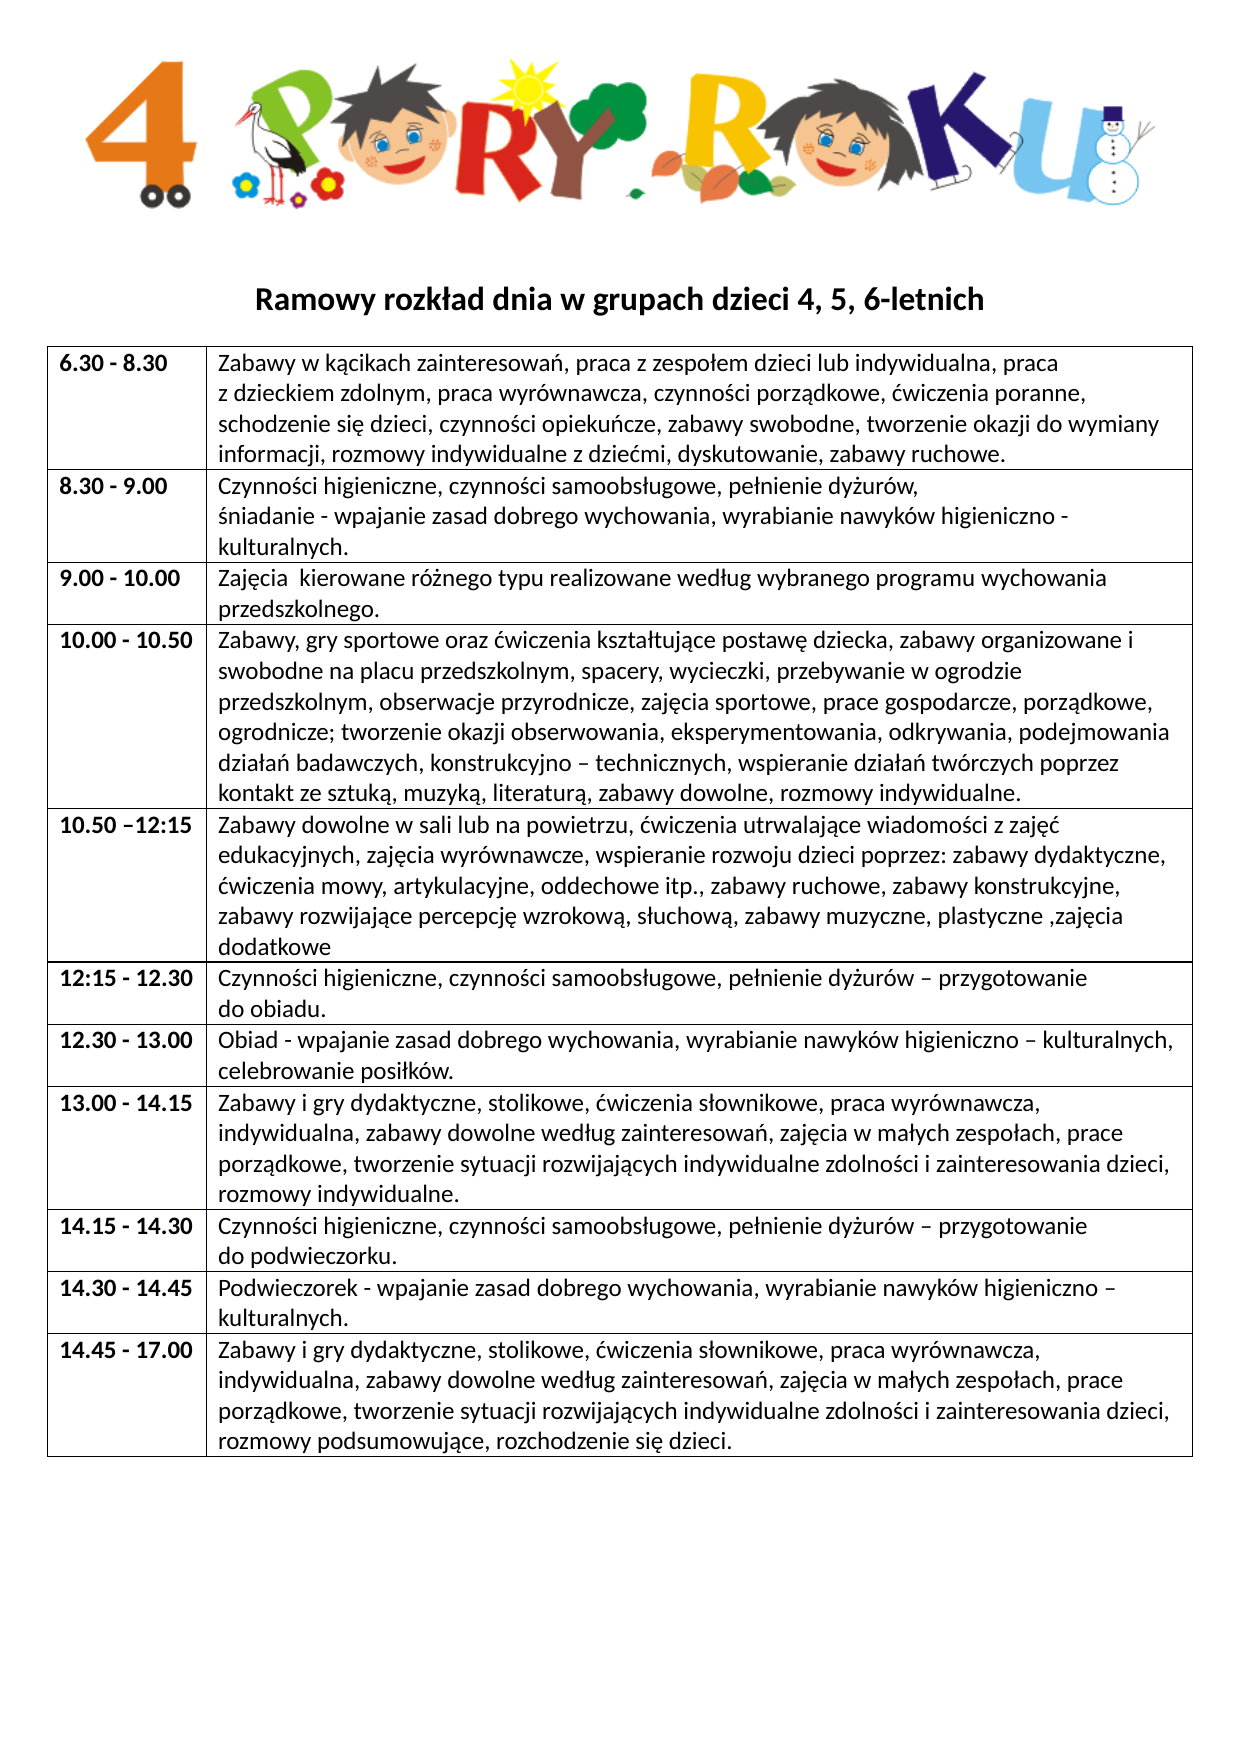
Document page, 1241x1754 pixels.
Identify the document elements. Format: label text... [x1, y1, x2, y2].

table_cell Czynności higieniczne, czynności samoobsługowe, pełnienie dyżurów – przygotowanie do podwieczorku. [207, 1210, 1192, 1271]
table_cell Zabawy i gry dydaktyczne, stolikowe, ćwiczenia słownikowe, praca wyrównawcza, indywidualna, zabawy dowolne według zainteresowań, zajęcia w małych zespołach, prace porządkowe, tworzenie sytuacji rozwijających indywidualne zdolności i zainteresowania dzieci, rozmowy indywidualne. [207, 1087, 1192, 1209]
table_cell Czynności higieniczne, czynności samoobsługowe, pełnienie dyżurów, śniadanie - wpajanie zasad dobrego wychowania, wyrabianie nawyków higieniczno - kulturalnych. [207, 470, 1192, 562]
table_cell 9.00 - 10.00 [48, 563, 206, 624]
table_cell 14.15 - 14.30 [48, 1210, 206, 1271]
table_cell 13.00 - 14.15 [48, 1087, 206, 1209]
table_cell Zajęcia kierowane różnego typu realizowane według wybranego programu wychowania przedszkolnego. [207, 563, 1192, 624]
table_cell 14.30 - 14.45 [48, 1272, 206, 1333]
table_cell Zabawy dowolne w sali lub na powietrzu, ćwiczenia utrwalające wiadomości z zajęć edukacyjnych, zajęcia wyrównawcze, wspieranie rozwoju dzieci poprzez: zabawy dydaktyczne, ćwiczenia mowy, artykulacyjne, oddechowe itp., zabawy ruchowe, zabawy konstrukcyjne, zabawy rozwijające percepcję wzrokową, słuchową, zabawy muzyczne, plastyczne ,zajęcia dodatkowe [207, 809, 1192, 961]
table_cell 10.50 –12:15 [48, 809, 206, 961]
table_header 6.30 - 8.30 [48, 347, 206, 469]
table_cell Zabawy, gry sportowe oraz ćwiczenia kształtujące postawę dziecka, zabawy organizowane i swobodne na placu przedszkolnym, spacery, wycieczki, przebywanie w ogrodzie przedszkolnym, obserwacje przyrodnicze, zajęcia sportowe, prace gospodarcze, porządkowe, ogrodnicze; tworzenie okazji obserwowania, eksperymentowania, odkrywania, podejmowania działań badawczych, konstrukcyjno – technicznych, wspieranie działań twórczych poprzez kontakt ze sztuką, muzyką, literaturą, zabawy dowolne, rozmowy indywidualne. [207, 625, 1192, 808]
table_cell 12:15 - 12.30 [48, 963, 206, 1023]
table_header Zabawy w kącikach zainteresowań, praca z zespołem dzieci lub indywidualna, praca z dzieckiem zdolnym, praca wyrównawcza, czynności porządkowe, ćwiczenia poranne, schodzenie się dzieci, czynności opiekuńcze, zabawy swobodne, tworzenie okazji do wymiany informacji, rozmowy indywidualne z dziećmi, dyskutowanie, zabawy ruchowe. [207, 347, 1192, 469]
table_cell Obiad - wpajanie zasad dobrego wychowania, wyrabianie nawyków higieniczno – kulturalnych, celebrowanie posiłków. [207, 1025, 1192, 1086]
text Ramowy rozkład dnia w grupach dzieci 4, 5, 6-letnich [59, 278, 1181, 319]
table_cell Zabawy i gry dydaktyczne, stolikowe, ćwiczenia słownikowe, praca wyrównawcza, indywidualna, zabawy dowolne według zainteresowań, zajęcia w małych zespołach, prace porządkowe, tworzenie sytuacji rozwijających indywidualne zdolności i zainteresowania dzieci, rozmowy podsumowujące, rozchodzenie się dzieci. [207, 1334, 1192, 1456]
table_cell 14.45 - 17.00 [48, 1334, 206, 1456]
table_cell 8.30 - 9.00 [48, 470, 206, 562]
table_cell Podwieczorek - wpajanie zasad dobrego wychowania, wyrabianie nawyków higieniczno – kulturalnych. [207, 1272, 1192, 1333]
table_cell Czynności higieniczne, czynności samoobsługowe, pełnienie dyżurów – przygotowanie do obiadu. [207, 963, 1192, 1023]
table_cell 12.30 - 13.00 [48, 1025, 206, 1086]
table_cell 10.00 - 10.50 [48, 625, 206, 808]
